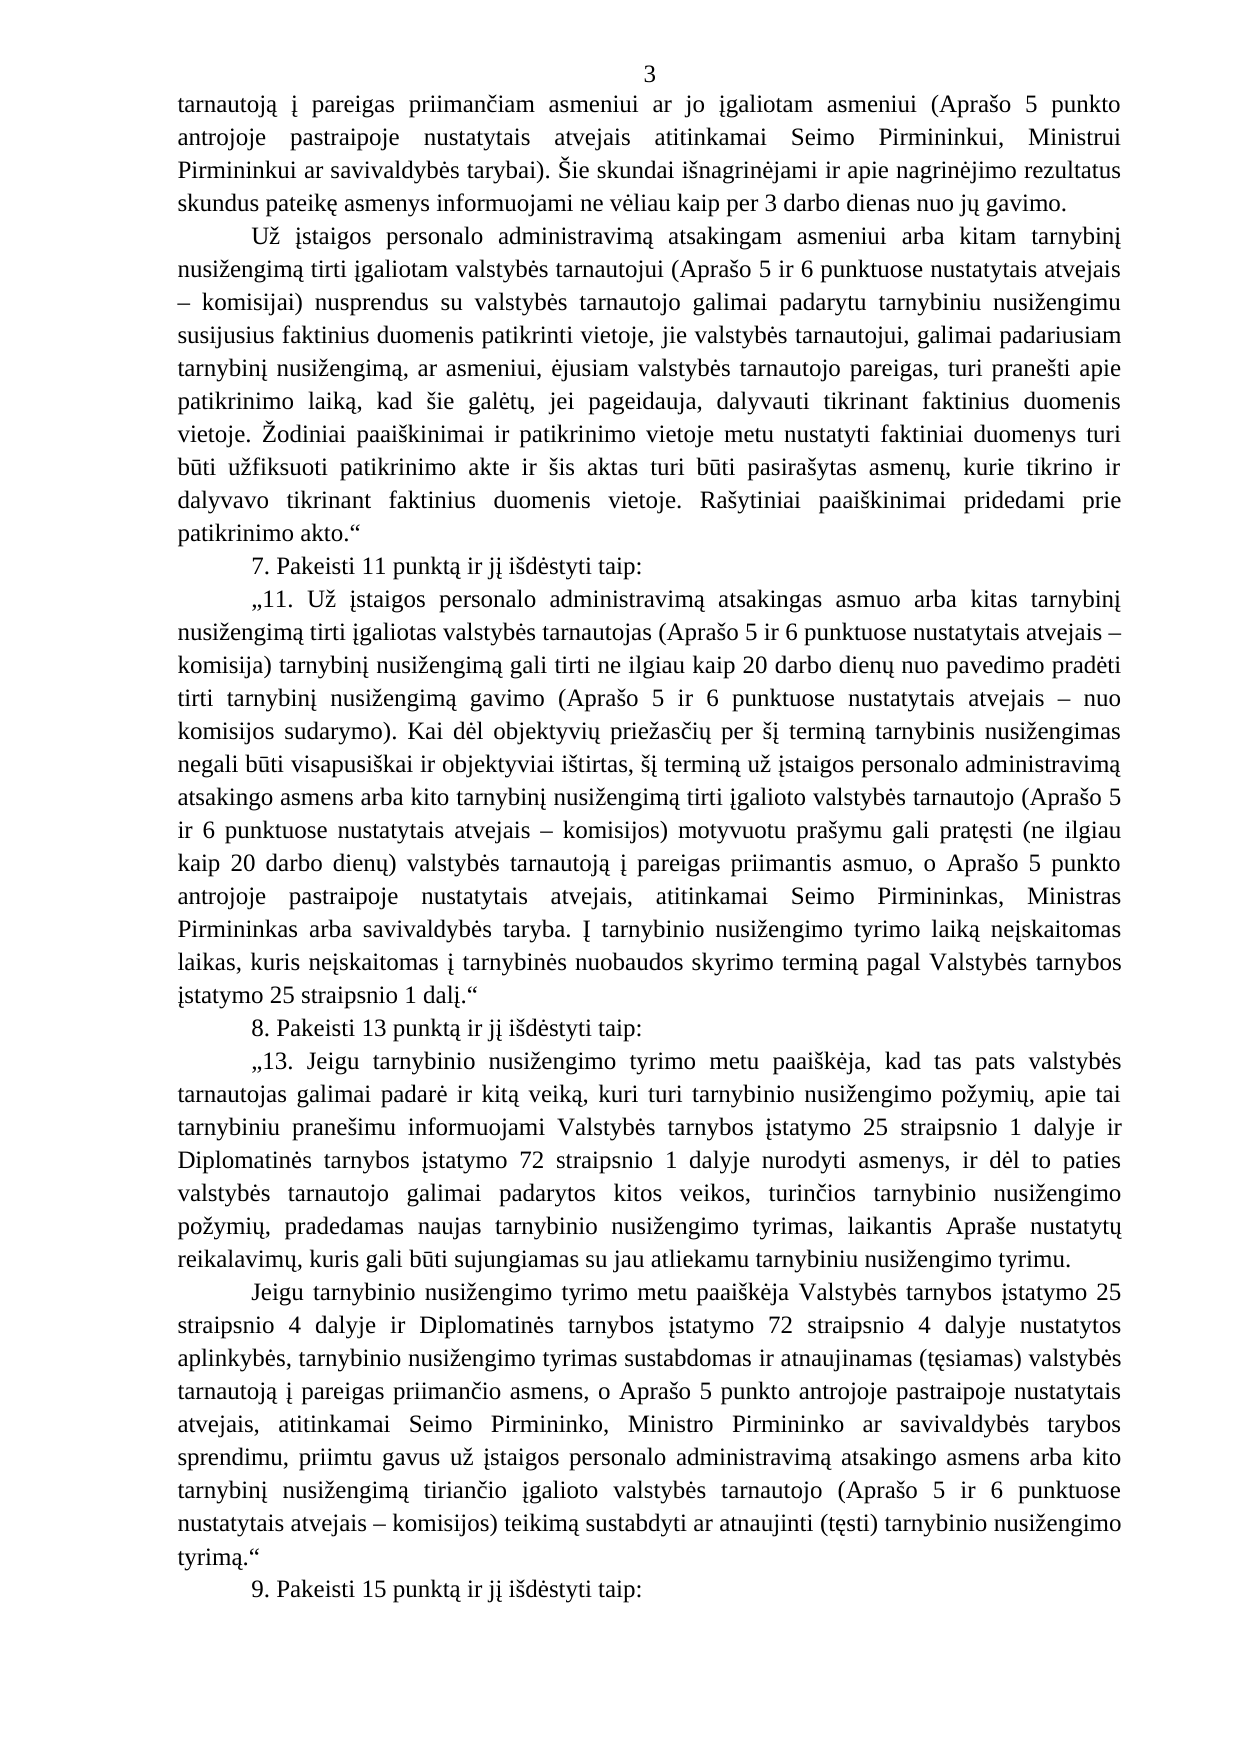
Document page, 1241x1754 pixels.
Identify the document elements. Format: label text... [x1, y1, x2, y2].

text „13. Jeigu tarnybinio nusižengimo tyrimo metu paaiškėja, kad tas pats valstybės tarnautojas galimai padarė ir kitą veiką, kuri turi tarnybinio nusižengimo požymių, apie tai tarnybiniu pranešimu informuojami Valstybės tarnybos įstatymo 25 straipsnio 1 dalyje ir Diplomatinės tarnybos įstatymo 72 straipsnio 1 dalyje nurodyti asmenys, ir dėl to paties valstybės tarnautojo galimai padarytos kitos veikos, turinčios tarnybinio nusižengimo požymių, pradedamas naujas tarnybinio nusižengimo tyrimas, laikantis Apraše nustatytų reikalavimų, kuris gali būti sujungiamas su jau atliekamu tarnybiniu nusižengimo tyrimu. [177, 1046, 1122, 1273]
text 9. Pakeisti 15 punktą ir jį išdėstyti taip: [177, 1574, 1122, 1603]
text Jeigu tarnybinio nusižengimo tyrimo metu paaiškėja Valstybės tarnybos įstatymo 25 straipsnio 4 dalyje ir Diplomatinės tarnybos įstatymo 72 straipsnio 4 dalyje nustatytos aplinkybės, tarnybinio nusižengimo tyrimas sustabdomas ir atnaujinamas (tęsiamas) valstybės tarnautoją į pareigas priimančio asmens, o Aprašo 5 punkto antrojoje pastraipoje nustatytais atvejais, atitinkamai Seimo Pirmininko, Ministro Pirmininko ar savivaldybės tarybos sprendimu, priimtu gavus už įstaigos personalo administravimą atsakingo asmens arba kito tarnybinį nusižengimą tiriančio įgalioto valstybės tarnautojo (Aprašo 5 ir 6 punktuose nustatytais atvejais – komisijos) teikimą sustabdyti ar atnaujinti (tęsti) tarnybinio nusižengimo tyrimą.“ [177, 1277, 1122, 1570]
text „11. Už įstaigos personalo administravimą atsakingas asmuo arba kitas tarnybinį nusižengimą tirti įgaliotas valstybės tarnautojas (Aprašo 5 ir 6 punktuose nustatytais atvejais – komisija) tarnybinį nusižengimą gali tirti ne ilgiau kaip 20 darbo dienų nuo pavedimo pradėti tirti tarnybinį nusižengimą gavimo (Aprašo 5 ir 6 punktuose nustatytais atvejais – nuo komisijos sudarymo). Kai dėl objektyvių priežasčių per šį terminą tarnybinis nusižengimas negali būti visapusiškai ir objektyviai ištirtas, šį terminą už įstaigos personalo administravimą atsakingo asmens arba kito tarnybinį nusižengimą tirti įgalioto valstybės tarnautojo (Aprašo 5 ir 6 punktuose nustatytais atvejais – komisijos) motyvuotu prašymu gali pratęsti (ne ilgiau kaip 20 darbo dienų) valstybės tarnautoją į pareigas priimantis asmuo, o Aprašo 5 punkto antrojoje pastraipoje nustatytais atvejais, atitinkamai Seimo Pirmininkas, Ministras Pirmininkas arba savivaldybės taryba. Į tarnybinio nusižengimo tyrimo laiką neįskaitomas laikas, kuris neįskaitomas į tarnybinės nuobaudos skyrimo terminą pagal Valstybės tarnybos įstatymo 25 straipsnio 1 dalį.“ [177, 584, 1122, 1009]
text Už įstaigos personalo administravimą atsakingam asmeniui arba kitam tarnybinį nusižengimą tirti įgaliotam valstybės tarnautojui (Aprašo 5 ir 6 punktuose nustatytais atvejais – komisijai) nusprendus su valstybės tarnautojo galimai padarytu tarnybiniu nusižengimu susijusius faktinius duomenis patikrinti vietoje, jie valstybės tarnautojui, galimai padariusiam tarnybinį nusižengimą, ar asmeniui, ėjusiam valstybės tarnautojo pareigas, turi pranešti apie patikrinimo laiką, kad šie galėtų, jei pageidauja, dalyvauti tikrinant faktinius duomenis vietoje. Žodiniai paaiškinimai ir patikrinimo vietoje metu nustatyti faktiniai duomenys turi būti užfiksuoti patikrinimo akte ir šis aktas turi būti pasirašytas asmenų, kurie tikrino ir dalyvavo tikrinant faktinius duomenis vietoje. Rašytiniai paaiškinimai pridedami prie patikrinimo akto.“ [177, 221, 1122, 547]
text 8. Pakeisti 13 punktą ir jį išdėstyti taip: [177, 1013, 1122, 1042]
text 7. Pakeisti 11 punktą ir jį išdėstyti taip: [177, 551, 1122, 580]
text tarnautoją į pareigas priimančiam asmeniui ar jo įgaliotam asmeniui (Aprašo 5 punkto antrojoje pastraipoje nustatytais atvejais atitinkamai Seimo Pirmininkui, Ministrui Pirmininkui ar savivaldybės tarybai). Šie skundai išnagrinėjami ir apie nagrinėjimo rezultatus skundus pateikę asmenys informuojami ne vėliau kaip per 3 darbo dienas nuo jų gavimo. [177, 89, 1122, 216]
